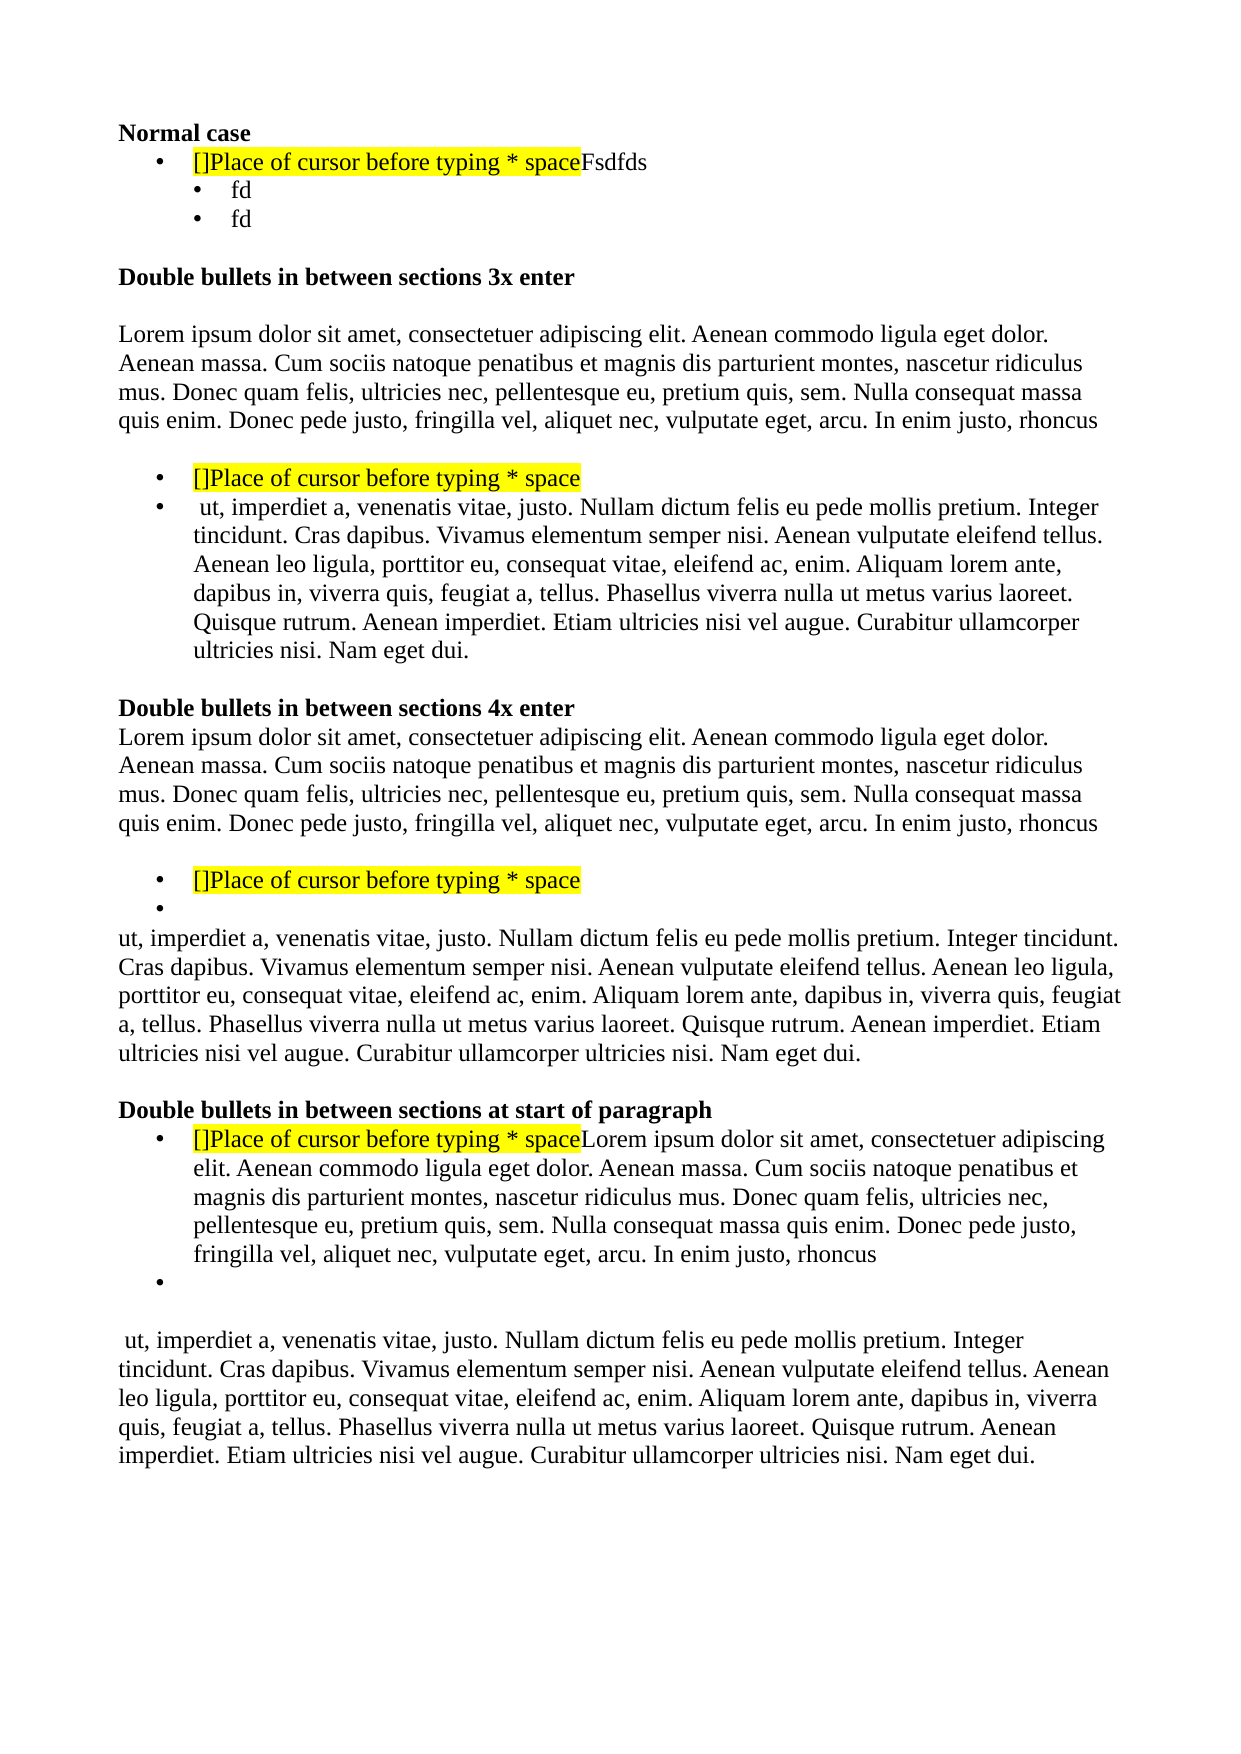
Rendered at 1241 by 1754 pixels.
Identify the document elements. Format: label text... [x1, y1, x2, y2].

list []Place of cursor before typing * space [156, 866, 1122, 894]
text Normal case [118, 118, 1122, 147]
list ut, imperdiet a, venenatis vitae, justo. Nullam dictum felis eu pede mollis pretium. Integer tincidunt. Cras dapibus. Vivamus elementum semper nisi. Aenean vulputate eleifend tellus. Aenean leo ligula, porttitor eu, consequat vitae, eleifend ac, enim. Aliquam lorem ante, dapibus in, viverra quis, feugiat a, tellus. Phasellus viverra nulla ut metus varius laoreet. Quisque rutrum. Aenean imperdiet. Etiam ultricies nisi vel augue. Curabitur ullamcorper ultricies nisi. Nam eget dui. [156, 492, 1122, 664]
text Double bullets in between sections at start of paragraph [118, 1096, 1122, 1124]
text ut, imperdiet a, venenatis vitae, justo. Nullam dictum felis eu pede mollis pretium. Integer tincidunt. Cras dapibus. Vivamus elementum semper nisi. Aenean vulputate eleifend tellus. Aenean leo ligula, porttitor eu, consequat vitae, eleifend ac, enim. Aliquam lorem ante, dapibus in, viverra quis, feugiat a, tellus. Phasellus viverra nulla ut metus varius laoreet. Quisque rutrum. Aenean imperdiet. Etiam ultricies nisi vel augue. Curabitur ullamcorper ultricies nisi. Nam eget dui. [118, 1326, 1122, 1469]
text ut, imperdiet a, venenatis vitae, justo. Nullam dictum felis eu pede mollis pretium. Integer tincidunt. Cras dapibus. Vivamus elementum semper nisi. Aenean vulputate eleifend tellus. Aenean leo ligula, porttitor eu, consequat vitae, eleifend ac, enim. Aliquam lorem ante, dapibus in, viverra quis, feugiat a, tellus. Phasellus viverra nulla ut metus varius laoreet. Quisque rutrum. Aenean imperdiet. Etiam ultricies nisi vel augue. Curabitur ullamcorper ultricies nisi. Nam eget dui. [118, 923, 1122, 1067]
list []Place of cursor before typing * spaceLorem ipsum dolor sit amet, consectetuer adipiscing elit. Aenean commodo ligula eget dolor. Aenean massa. Cum sociis natoque penatibus et magnis dis parturient montes, nascetur ridiculus mus. Donec quam felis, ultricies nec, pellentesque eu, pretium quis, sem. Nulla consequat massa quis enim. Donec pede justo, fringilla vel, aliquet nec, vulputate eget, arcu. In enim justo, rhoncus [156, 1124, 1122, 1268]
text Lorem ipsum dolor sit amet, consectetuer adipiscing elit. Aenean commodo ligula eget dolor. Aenean massa. Cum sociis natoque penatibus et magnis dis parturient montes, nascetur ridiculus mus. Donec quam felis, ultricies nec, pellentesque eu, pretium quis, sem. Nulla consequat massa quis enim. Donec pede justo, fringilla vel, aliquet nec, vulputate eget, arcu. In enim justo, rhoncus [118, 319, 1122, 434]
text Double bullets in between sections 3x enter [118, 262, 1122, 291]
list fd [193, 204, 1122, 233]
list fd [193, 176, 1122, 204]
list []Place of cursor before typing * spaceFsdfds [156, 147, 1122, 176]
text Lorem ipsum dolor sit amet, consectetuer adipiscing elit. Aenean commodo ligula eget dolor. Aenean massa. Cum sociis natoque penatibus et magnis dis parturient montes, nascetur ridiculus mus. Donec quam felis, ultricies nec, pellentesque eu, pretium quis, sem. Nulla consequat massa quis enim. Donec pede justo, fringilla vel, aliquet nec, vulputate eget, arcu. In enim justo, rhoncus [118, 722, 1122, 837]
list []Place of cursor before typing * space [156, 463, 1122, 492]
text Double bullets in between sections 4x enter [118, 693, 1122, 722]
